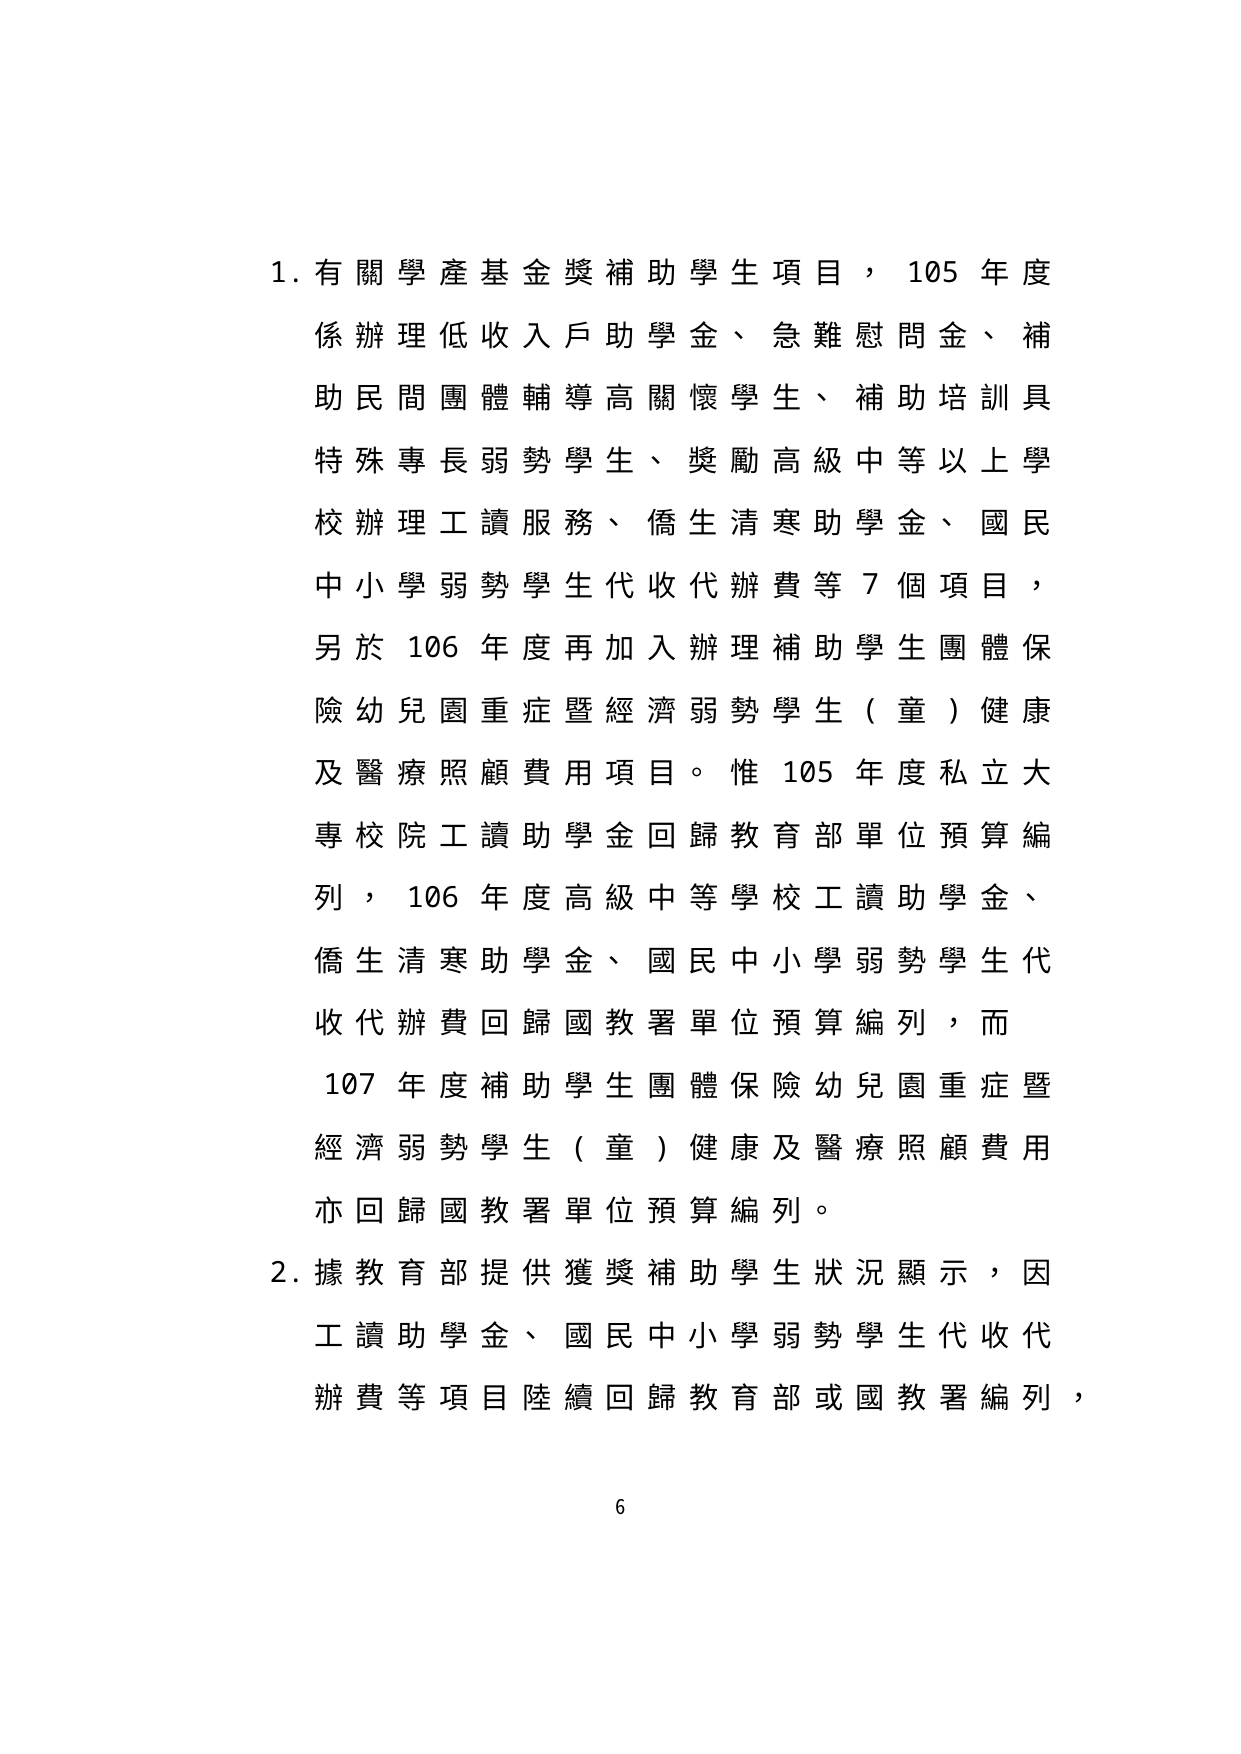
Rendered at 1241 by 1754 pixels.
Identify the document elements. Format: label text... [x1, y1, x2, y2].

text 1.有關學產基金獎補助學生項目，105年度係辦理低收入戶助學金、急難慰問金、補助民間團體輔導高關懷學生、補助培訓具特殊專長弱勢學生、奬勵高級中等以上學校辦理工讀服務、僑生清寒助學金、國民中小學弱勢學生代收代辦費等7個項目，另於106年度再加入辦理補助學生團體保險幼兒園重症暨經濟弱勢學生(童)健康及醫療照顧費用項目。惟105年度私立大專校院工讀助學金回歸教育部單位預算編列，106年度高級中等學校工讀助學金、僑生清寒助學金、國民中小學弱勢學生代收代辦費回歸國教署單位預算編列，而107年度補助學生團體保險幼兒園重症暨經濟弱勢學生(童)健康及醫療照顧費用亦回歸國教署單位預算編列。 [261, 229, 1058, 1229]
text 2.據教育部提供獲獎補助學生狀況顯示，因工讀助學金、國民中小學弱勢學生代收代辦費等項目陸續回歸教育部或國教署編列，致實際獲獎補助學生人次由105年度之53.3萬人次遞減至109年度之16.4萬人次，而實際獎補助金額亦由105年度之10.11億元減少至109年度之5.79億元(詳表2)。上述獎助學生項目因陸續回歸公務預算編列，致實際獎助人次及金額逐年減少，尚屬合理；惟各年度預算編列與實際獎助人次及金額落差仍大，經該基金檢討係受少子女化影響所致。 [261, 1229, 1058, 1417]
